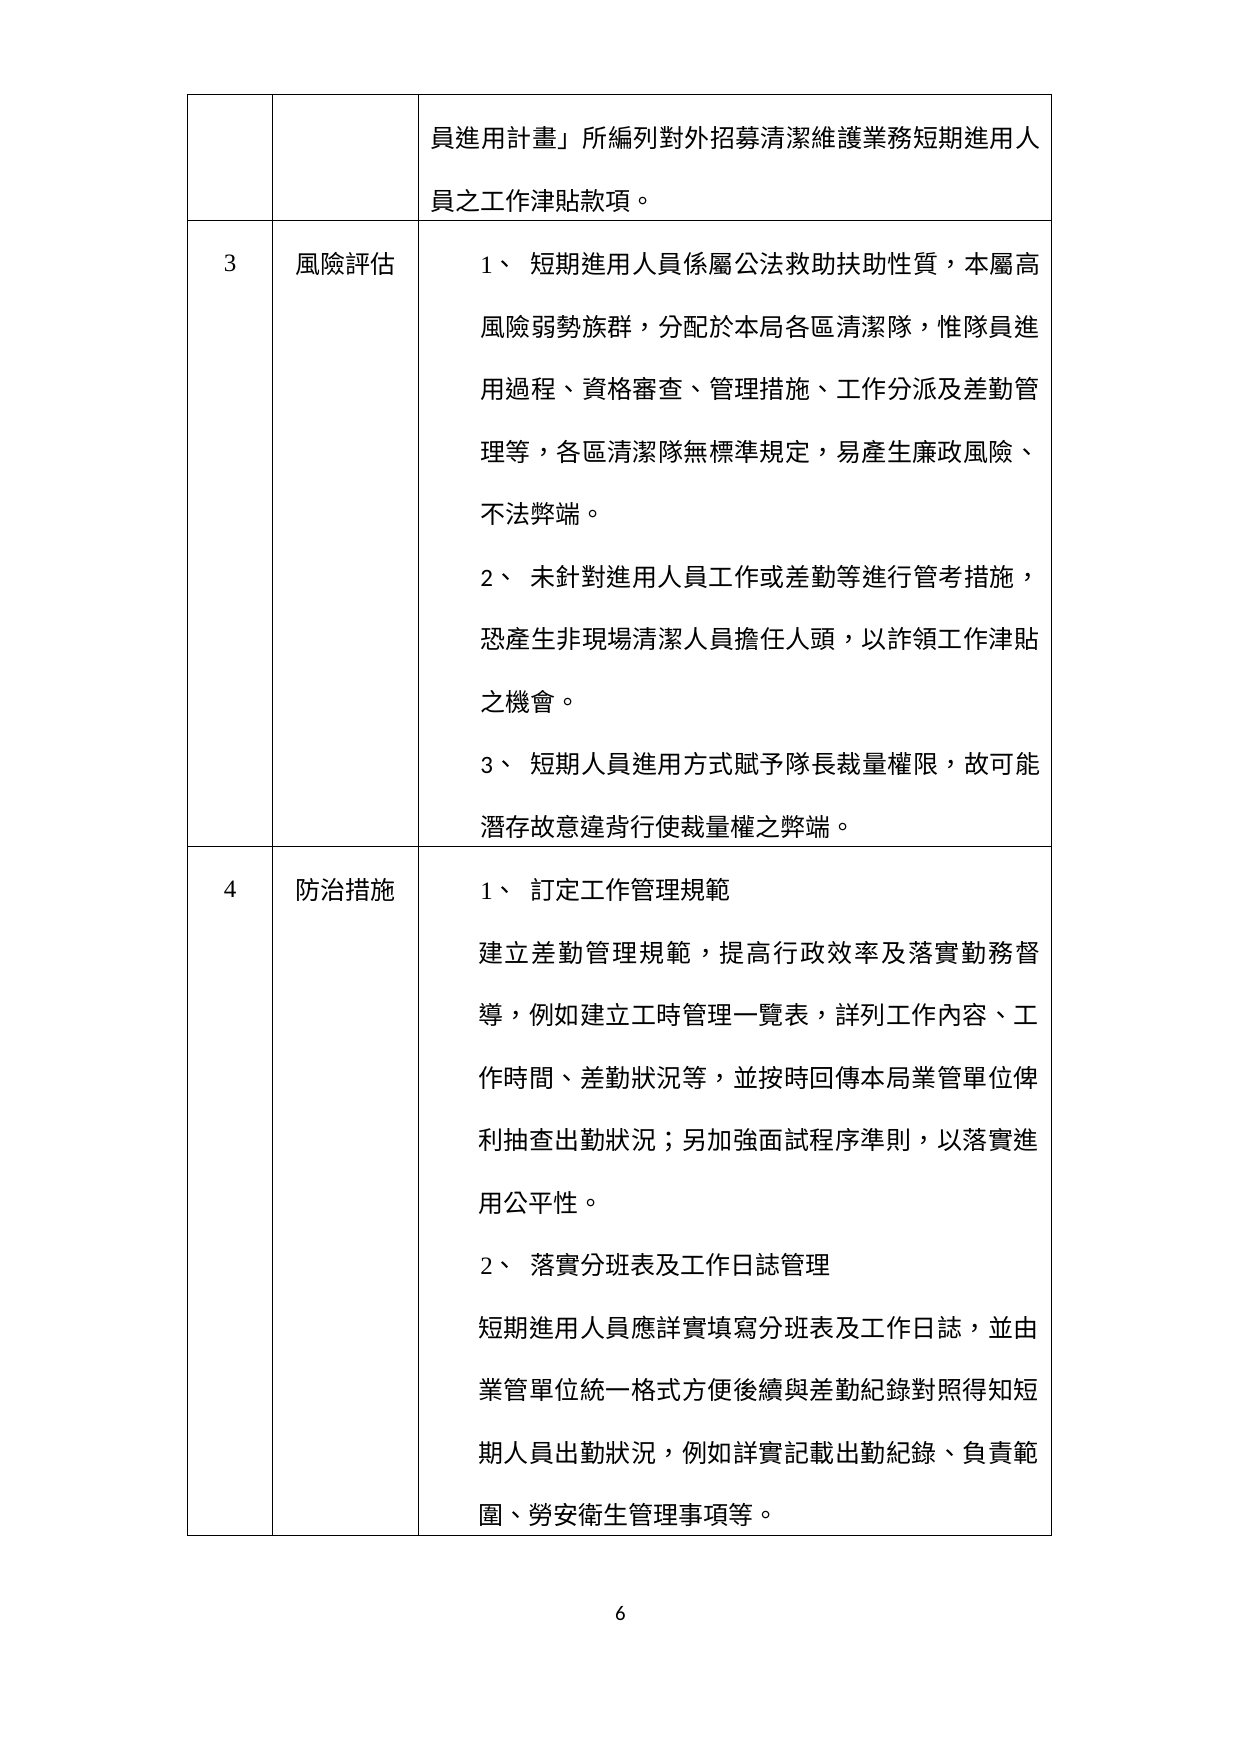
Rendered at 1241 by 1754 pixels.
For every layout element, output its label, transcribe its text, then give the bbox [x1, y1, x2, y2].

table_cell [273, 95, 418, 220]
table_cell 防治措施 [273, 847, 418, 1535]
table_cell 3 [188, 221, 272, 846]
table_cell 訂定工作管理規範 建立差勤管理規範，提高行政效率及落實勤務督導，例如建立工時管理一覽表，詳列工作內容、工作時間、差勤狀況等，並按時回傳本局業管單位俾利抽查出勤狀況；另加強面試程序準則，以落實進用公平性。 落實分班表及工作日誌管理 短期進用人員應詳實填寫分班表及工作日誌，並由業管單位統一格式方便後續與差勤紀錄對照得知短期人員出勤狀況，例如詳實記載出勤紀錄、負責範圍、勞安衛生管理事項等。 主動關懷及加強督考查核機制 各級主管應多加關懷、鼓勵隊員拒絕不法情事，並落實清潔隊自主管理並強化分層負責管理機制，可請業務單位不定期抽查區隊實際工作情形，將缺失列為考核項目。 落實勞動安全維護機制 建議各區清潔隊班長或隊員隨機陪同出勤，並以點名紀錄表方式記載出缺勤狀況，隨時掌握人員勤務安全，落實勞安規定。 辦理法治宣導 積極利用教育講習時機，聘請專家學者向同仁宣導利用職務上之機會詐取財物罪構成要件法界實務見解及案例解說，加強同仁執行相關業務時應注意事項，並對可能觸法之行為有所警惕，本室業於108年8月29日及同年9月9日辦理相關講座，以達宣導之效。 強化面試小組功能 為符合進用程序完整及公平性考量，應組成2人以上面試小組進行人員審核，同時針對面試過程應作成紀錄以供本局備查。 違紀傾向告誡輔導、發現不法主動查辦 短期進用人員若發現或風聞有違反風紀之虞者，應立即告知主管或政風單位，如有屢勸不聽、不適任者，則秉持自清自檢立場，主動依法查辦、淘汰，淨化本局陣容。 [419, 847, 1051, 1535]
table_cell 4 [188, 847, 272, 1535]
table_cell [188, 95, 272, 220]
table_cell 短期進用人員係屬公法救助扶助性質，本屬高風險弱勢族群，分配於本局各區清潔隊，惟隊員進用過程、資格審查、管理措施、工作分派及差勤管理等，各區清潔隊無標準規定，易產生廉政風險、不法弊端。 未針對進用人員工作或差勤等進行管考措施，恐產生非現場清潔人員擔任人頭，以詐領工作津貼之機會。 短期人員進用方式賦予隊長裁量權限，故可能潛存故意違背行使裁量權之弊端。 [419, 221, 1051, 846]
table_cell 員進用計畫」所編列對外招募清潔維護業務短期進用人員之工作津貼款項。 [419, 95, 1051, 220]
table_cell 風險評估 [273, 221, 418, 846]
